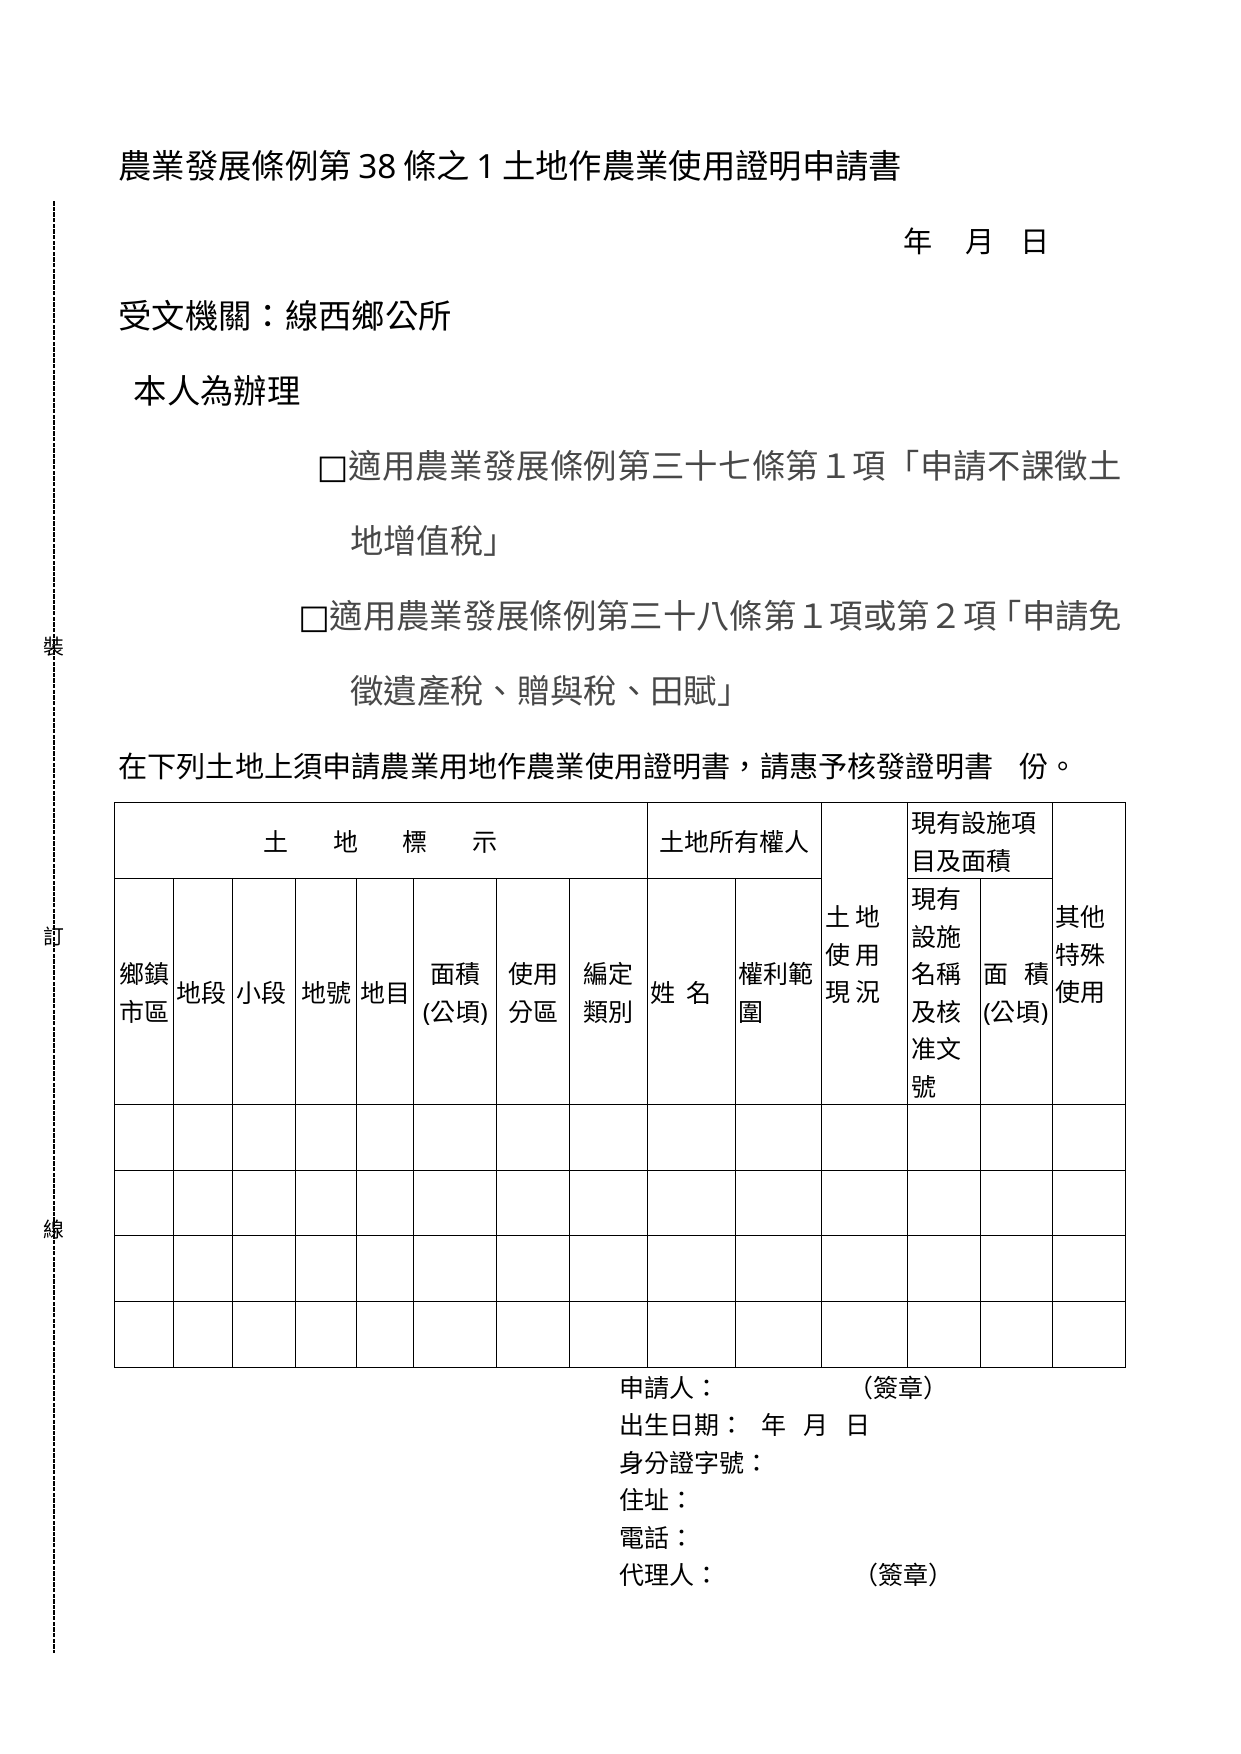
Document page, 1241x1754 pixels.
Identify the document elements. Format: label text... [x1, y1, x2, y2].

table_cell [296, 1302, 356, 1367]
table_cell 面積(公頃) [414, 879, 496, 1104]
text 本人為辦理 [134, 352, 1122, 427]
table_cell 地號 [296, 879, 356, 1104]
table_cell [908, 1105, 980, 1170]
text □適用農業發展條例第三十八條第１項或第２項「申請免徵遺產稅、贈與稅、田賦」 [272, 577, 1122, 727]
text 在下列土地上須申請農業用地作農業使用證明書，請惠予核發證明書 份。 [118, 727, 1122, 802]
table_cell [648, 1105, 735, 1170]
text 住址： [118, 1480, 1122, 1518]
table_cell [357, 1236, 413, 1301]
table_cell 現有設施名稱及核准文號 [908, 879, 980, 1104]
table_cell [296, 1105, 356, 1170]
table_cell [174, 1236, 232, 1301]
table_cell 地段 [174, 879, 232, 1104]
table_cell [497, 1171, 569, 1235]
text □適用農業發展條例第三十七條第１項「申請不課徵土地增值稅」 [317, 427, 1122, 577]
table_cell [822, 1302, 907, 1367]
table_cell [174, 1105, 232, 1170]
table_cell [736, 1236, 821, 1301]
table_cell [908, 1171, 980, 1235]
text 受文機關：線西鄉公所 [118, 277, 1122, 352]
table_cell [357, 1171, 413, 1235]
table_cell [497, 1105, 569, 1170]
table_cell 地目 [357, 879, 413, 1104]
table_header 其他特殊使用 [1053, 803, 1125, 1104]
table_cell [981, 1236, 1052, 1301]
table_cell [115, 1236, 173, 1301]
table_cell [570, 1236, 647, 1301]
table_cell [908, 1236, 980, 1301]
table_cell [357, 1302, 413, 1367]
table_cell 權利範圍 [736, 879, 821, 1104]
table_cell [981, 1302, 1052, 1367]
table_cell [296, 1171, 356, 1235]
table_cell 面積(公頃) [981, 879, 1052, 1104]
table_cell [233, 1236, 295, 1301]
table_cell [1053, 1105, 1125, 1170]
table_cell [570, 1302, 647, 1367]
table_cell [648, 1171, 735, 1235]
table_cell [115, 1171, 173, 1235]
table_cell 鄉鎮 市區 [115, 879, 173, 1104]
table_cell [296, 1236, 356, 1301]
table_cell [570, 1105, 647, 1170]
table_cell [174, 1302, 232, 1367]
table_cell [233, 1171, 295, 1235]
table_cell [357, 1105, 413, 1170]
table_cell [414, 1105, 496, 1170]
text 申請人： （簽章） [118, 1368, 1122, 1405]
table_header 現有設施項目及面積 [908, 803, 1052, 878]
table_cell [233, 1105, 295, 1170]
table_cell [736, 1105, 821, 1170]
table_cell [822, 1171, 907, 1235]
table_cell [908, 1302, 980, 1367]
table_header 土地所有權人 [648, 803, 821, 878]
text 農業發展條例第38條之1土地作農業使用證明申請書 年 月 日 [118, 127, 1122, 277]
table_cell 小段 [233, 879, 295, 1104]
table_cell [497, 1302, 569, 1367]
table_cell [115, 1302, 173, 1367]
text 出生日期： 年 月 日 [118, 1405, 1122, 1443]
table_cell [822, 1105, 907, 1170]
text 身分證字號： [118, 1443, 1122, 1480]
table_cell [1053, 1171, 1125, 1235]
table_header 土 地 標 示 [115, 803, 647, 878]
table_cell [115, 1105, 173, 1170]
table_cell [1053, 1302, 1125, 1367]
table_header 土 地 使 用 現 況 [822, 803, 907, 1104]
table_cell 編定 類別 [570, 879, 647, 1104]
table_cell [981, 1171, 1052, 1235]
table_cell [822, 1236, 907, 1301]
table_cell [648, 1236, 735, 1301]
table_cell 使用 分區 [497, 879, 569, 1104]
table_cell [736, 1302, 821, 1367]
table_cell [233, 1302, 295, 1367]
table_cell [414, 1171, 496, 1235]
table_cell [414, 1302, 496, 1367]
table_cell [497, 1236, 569, 1301]
table_cell [981, 1105, 1052, 1170]
table_cell [648, 1302, 735, 1367]
table_cell [570, 1171, 647, 1235]
table_cell [1053, 1236, 1125, 1301]
text 電話： [118, 1518, 1122, 1555]
table_cell [414, 1236, 496, 1301]
text 代理人： （簽章） [118, 1555, 1122, 1593]
table_cell 姓 名 [648, 879, 735, 1104]
table_cell [736, 1171, 821, 1235]
table_cell [174, 1171, 232, 1235]
